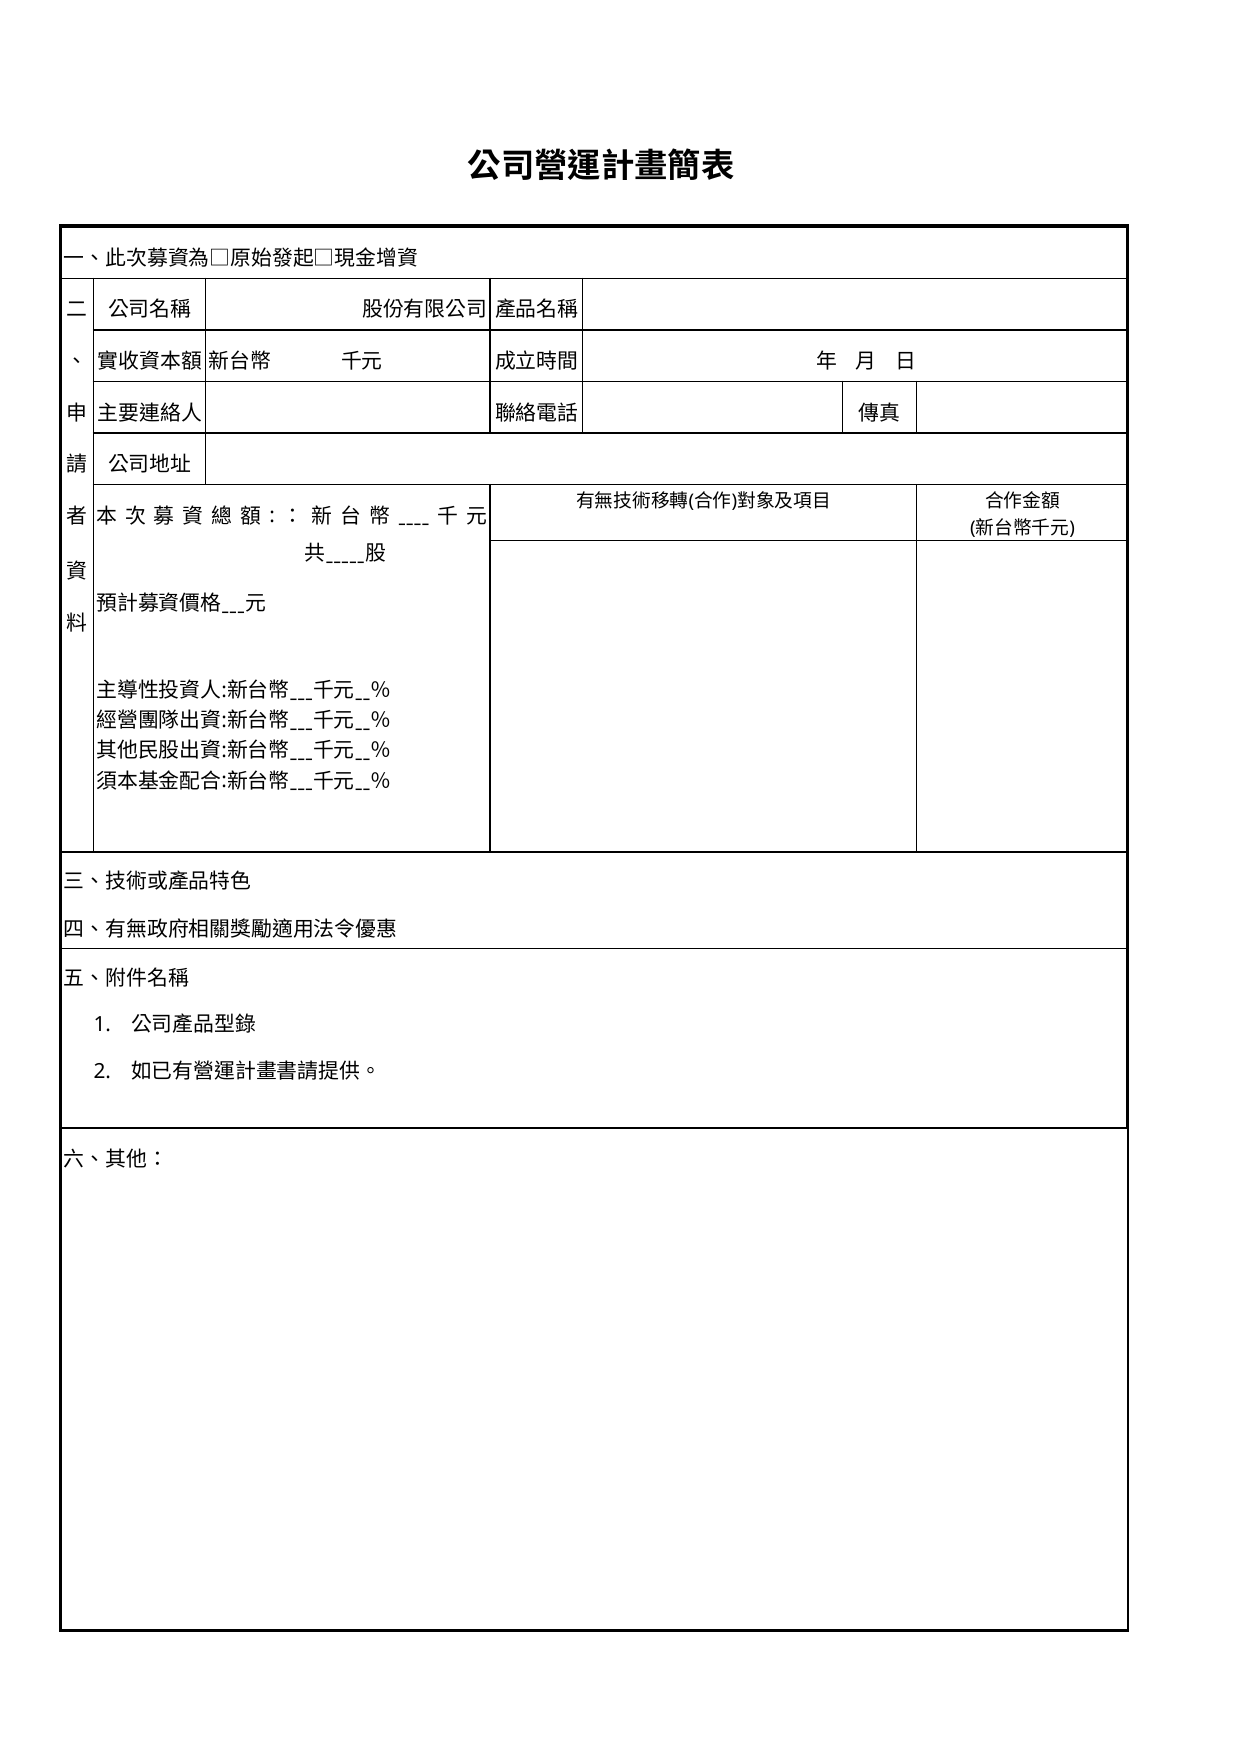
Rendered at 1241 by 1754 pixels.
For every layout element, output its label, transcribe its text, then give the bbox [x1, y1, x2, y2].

table_cell [583, 382, 842, 432]
table_cell 者 [62, 484, 93, 540]
table_cell 年 月 日 [583, 331, 1126, 381]
table_cell 本次募資總額:：新台幣ˍˍˍˍ千元 共ˍˍˍˍˍ股 預計募資價格ˍˍˍ元 主導性投資人:新台幣ˍˍˍ千元ˍˍ％ 經營團隊出資:新台幣ˍˍˍ千元ˍˍ％ 其他民股出資:新台幣ˍˍˍ千元ˍˍ％ 須本基金配合:新台幣ˍˍˍ千元ˍˍ％ [94, 485, 489, 851]
table_header 一、此次募資為□原始發起□現金增資 [62, 228, 1126, 277]
table_cell 資 [62, 540, 93, 591]
table_cell 二 [62, 279, 93, 329]
table_cell 公司地址 [94, 434, 205, 484]
table_cell [583, 279, 1126, 329]
table_cell 有無技術移轉(合作)對象及項目 [491, 485, 916, 540]
table_cell [917, 541, 1126, 851]
table_cell [206, 382, 489, 432]
table_cell 、 [62, 329, 93, 381]
table_cell 新台幣 千元 [206, 331, 489, 381]
table_cell 產品名稱 [491, 279, 582, 329]
table_cell [917, 382, 1126, 432]
table_cell 主要連絡人 [94, 382, 205, 432]
table_cell 傳真 [843, 382, 916, 432]
table_cell [62, 695, 93, 851]
text 公司營運計畫簡表 [177, 139, 1025, 187]
table_cell [491, 541, 916, 851]
table_cell 合作金額 (新台幣千元) [917, 485, 1126, 540]
table_cell 公司名稱 [94, 279, 205, 329]
table_cell 請 [62, 432, 93, 484]
table_cell [62, 643, 93, 694]
table_cell 申 [62, 381, 93, 432]
table_cell 三、技術或產品特色 四、有無政府相關獎勵適用法令優惠 [62, 853, 1126, 947]
table_cell 聯絡電話 [491, 382, 582, 432]
table_cell 五、附件名稱 公司產品型錄 如已有營運計畫書請提供。 [62, 949, 1126, 1127]
table_cell 料 [62, 591, 93, 643]
table_cell 六、其他： [62, 1129, 1127, 1628]
table_cell 實收資本額 [94, 331, 205, 381]
table_cell 股份有限公司 [206, 279, 489, 329]
table_cell 成立時間 [491, 331, 582, 381]
table_cell [206, 434, 1126, 484]
